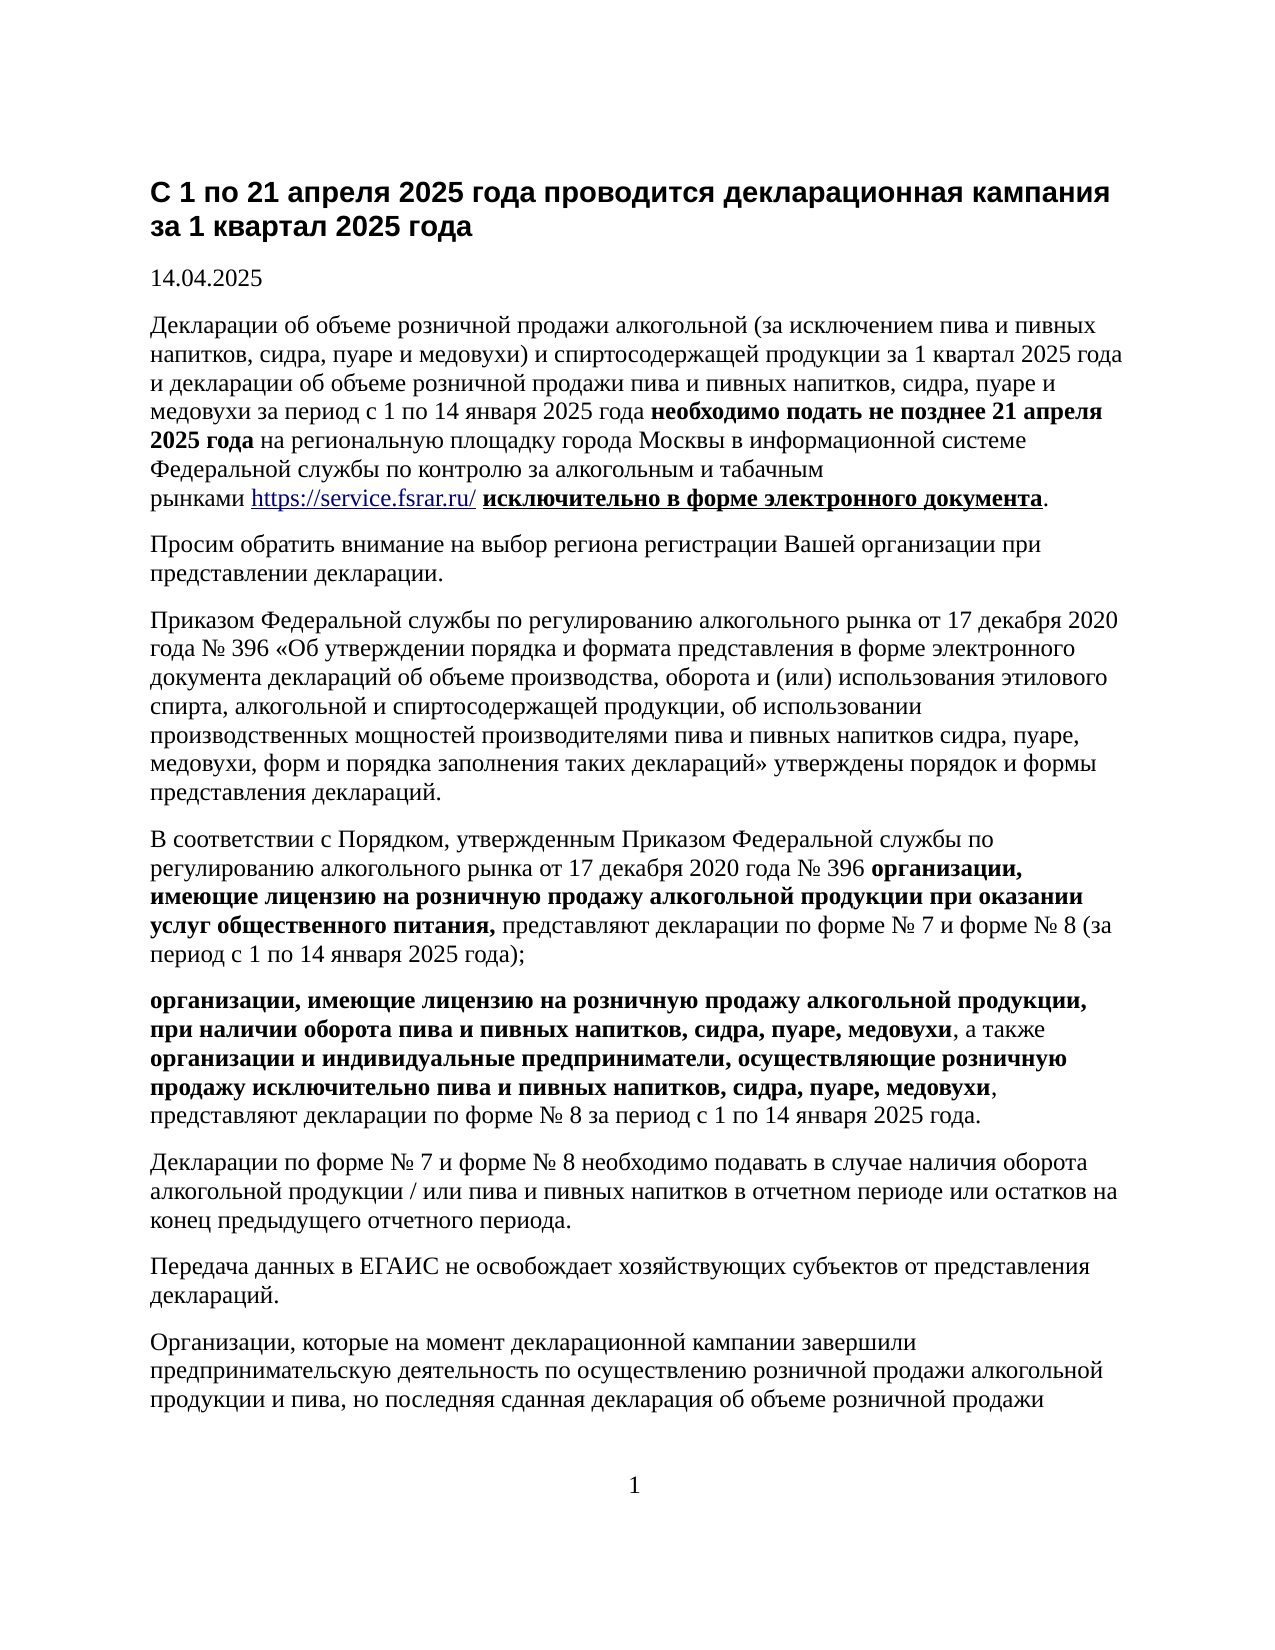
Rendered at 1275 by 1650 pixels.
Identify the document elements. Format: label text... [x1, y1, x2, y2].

text Организации, которые на момент декларационной кампании завершили предпринимательскую деятельность по осуществлению розничной продажи алкогольной продукции и пива, но последняя сданная декларация об объеме розничной продажи [150, 1327, 1125, 1413]
text Передача данных в ЕГАИС не освобождает хозяйствующих субъектов от представления деклараций. [150, 1251, 1125, 1309]
text организации, имеющие лицензию на розничную продажу алкогольной продукции, при наличии оборота пива и пивных напитков, сидра, пуаре, медовухи, а также организации и индивидуальные предприниматели, осуществляющие розничную продажу исключительно пива и пивных напитков, сидра, пуаре, медовухи, представляют декларации по форме № 8 за период с 1 по 14 января 2025 года. [150, 986, 1125, 1129]
text В соответствии с Порядком, утвержденным Приказом Федеральной службы по регулированию алкогольного рынка от 17 декабря 2020 года № 396 организации, имеющие лицензию на розничную продажу алкогольной продукции при оказании услуг общественного питания, представляют декларации по форме № 7 и форме № 8 (за период с 1 по 14 января 2025 года); [150, 824, 1125, 968]
text Просим обратить внимание на выбор региона регистрации Вашей организации при представлении декларации. [150, 529, 1125, 587]
text 14.04.2025 [150, 263, 1125, 292]
subtitle С 1 по 21 апреля 2025 года проводится декларационная кампания за 1 квартал 2025 года [150, 175, 1125, 242]
text Декларации по форме № 7 и форме № 8 необходимо подавать в случае наличия оборота алкогольной продукции / или пива и пивных напитков в отчетном периоде или остатков на конец предыдущего отчетного периода. [150, 1147, 1125, 1233]
text Декларации об объеме розничной продажи алкогольной (за исключением пива и пивных напитков, сидра, пуаре и медовухи) и спиртосодержащей продукции за 1 квартал 2025 года и декларации об объеме розничной продажи пива и пивных напитков, сидра, пуаре и медовухи за период с 1 по 14 января 2025 года необходимо подать не позднее 21 апреля 2025 года на региональную площадку города Москвы в информационной системе Федеральной службы по контролю за алкогольным и табачным рынками https://service.fsrar.ru/ исключительно в форме электронного документа. [150, 310, 1125, 511]
text Приказом Федеральной службы по регулированию алкогольного рынка от 17 декабря 2020 года № 396 «Об утверждении порядка и формата представления в форме электронного документа деклараций об объеме производства, оборота и (или) использования этилового спирта, алкогольной и спиртосодержащей продукции, об использовании производственных мощностей производителями пива и пивных напитков сидра, пуаре, медовухи, форм и порядка заполнения таких деклараций» утверждены порядок и формы представления деклараций. [150, 605, 1125, 806]
